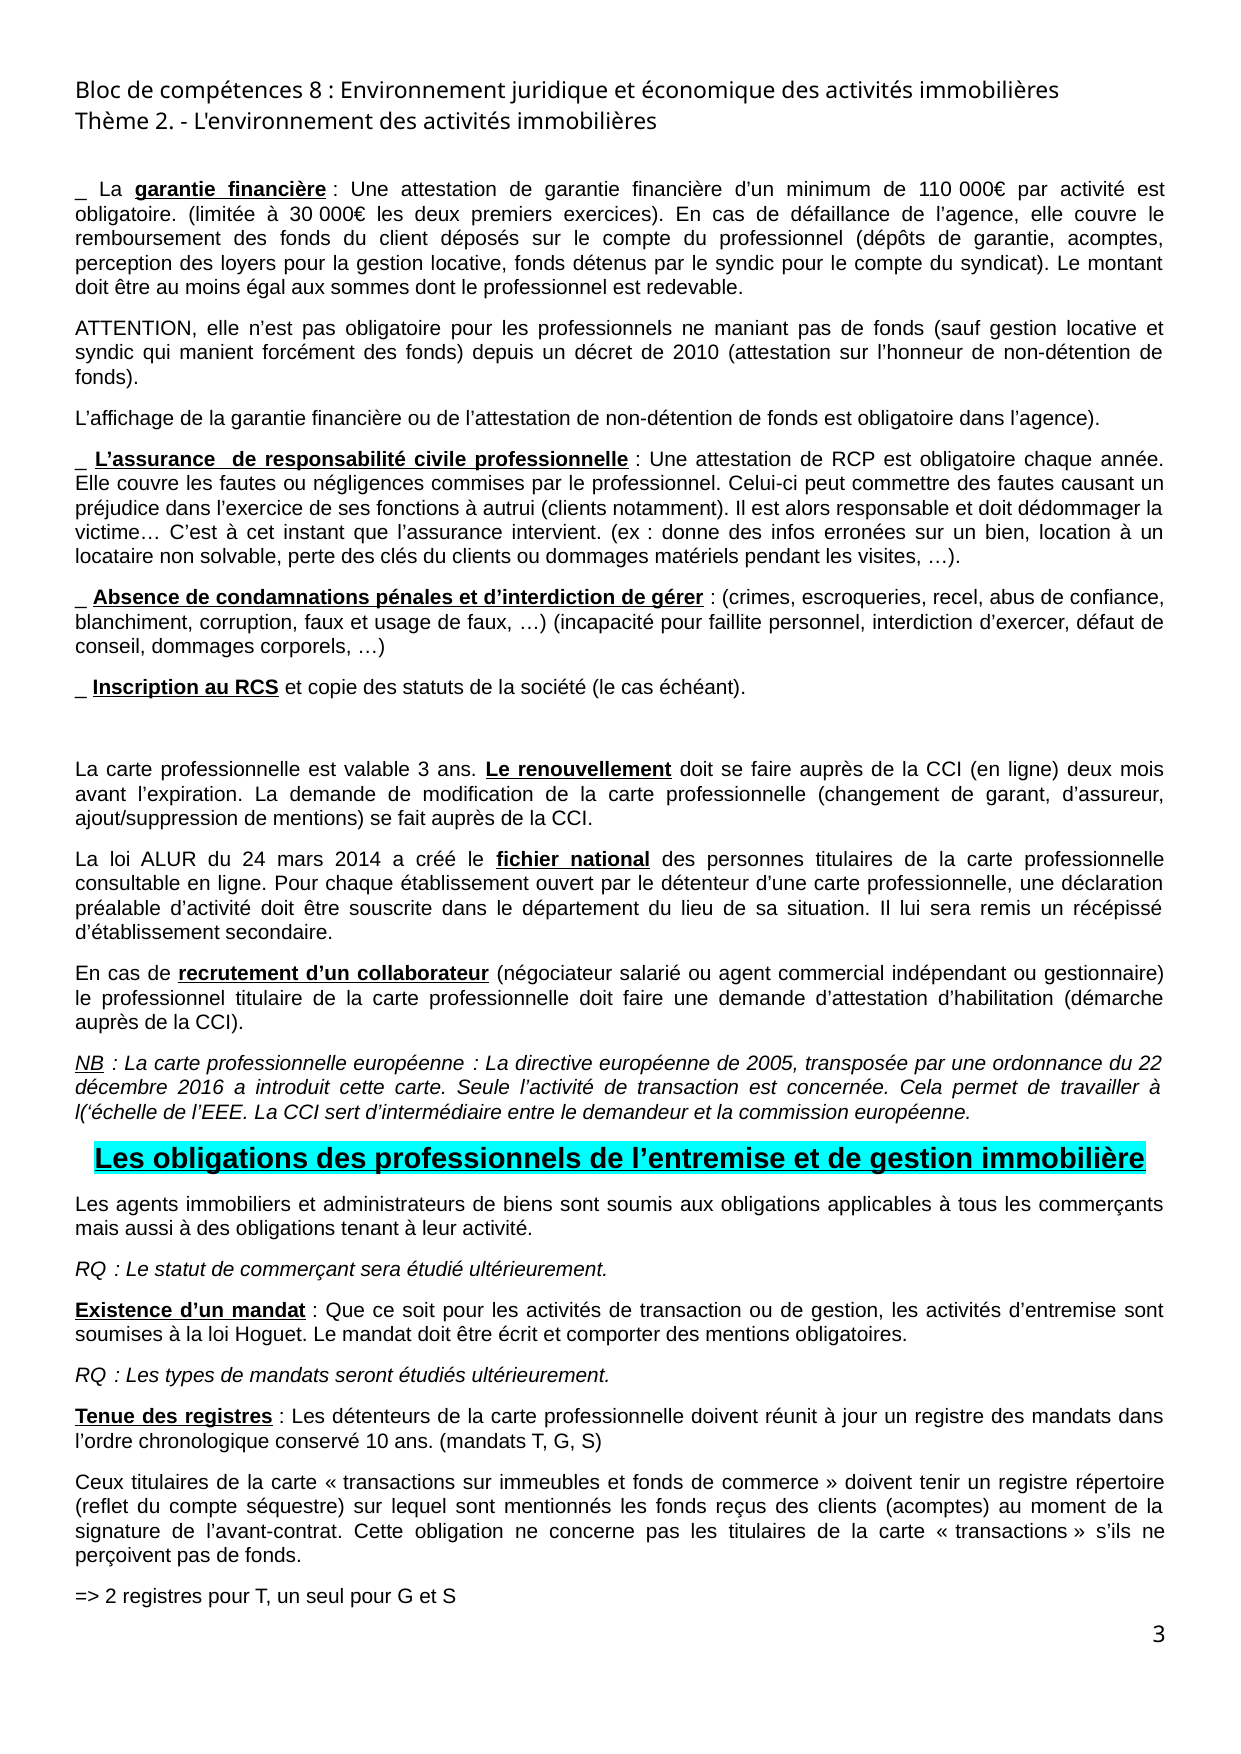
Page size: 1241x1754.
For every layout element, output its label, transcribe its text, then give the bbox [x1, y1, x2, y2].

text => 2 registres pour T, un seul pour G et S [75, 1584, 1165, 1608]
text Les agents immobiliers et administrateurs de biens sont soumis aux obligations applicables à tous les commerçants mais aussi à des obligations tenant à leur activité. [75, 1191, 1165, 1240]
text Tenue des registres : Les détenteurs de la carte professionnelle doivent réunit à jour un registre des mandats dans l’ordre chronologique conservé 10 ans. (mandats T, G, S) [75, 1404, 1165, 1453]
text La loi ALUR du 24 mars 2014 a créé le fichier national des personnes titulaires de la carte professionnelle consultable en ligne. Pour chaque établissement ouvert par le détenteur d’une carte professionnelle, une déclaration préalable d’activité doit être souscrite dans le département du lieu de sa situation. Il lui sera remis un récépissé d’établissement secondaire. [75, 847, 1165, 944]
text ATTENTION, elle n’est pas obligatoire pour les professionnels ne maniant pas de fonds (sauf gestion locative et syndic qui manient forcément des fonds) depuis un décret de 2010 (attestation sur l’honneur de non-détention de fonds). [75, 316, 1165, 388]
text Existence d’un mandat : Que ce soit pour les activités de transaction ou de gestion, les activités d’entremise sont soumises à la loi Hoguet. Le mandat doit être écrit et comporter des mentions obligatoires. [75, 1298, 1165, 1346]
text _ Absence de condamnations pénales et d’interdiction de gérer : (crimes, escroqueries, recel, abus de confiance, blanchiment, corruption, faux et usage de faux, …) (incapacité pour faillite personnel, interdiction d’exercer, défaut de conseil, dommages corporels, …) [75, 585, 1165, 658]
text _ L’assurance de responsabilité civile professionnelle : Une attestation de RCP est obligatoire chaque année. Elle couvre les fautes ou négligences commises par le professionnel. Celui-ci peut commettre des fautes causant un préjudice dans l’exercice de ses fonctions à autrui (clients notamment). Il est alors responsable et doit dédommager la victime… C’est à cet instant que l’assurance intervient. (ex : donne des infos erronées sur un bien, location à un locataire non solvable, perte des clés du clients ou dommages matériels pendant les visites, …). [75, 447, 1165, 568]
text NB : La carte professionnelle européenne : La directive européenne de 2005, transposée par une ordonnance du 22 décembre 2016 a introduit cette carte. Seule l’activité de transaction est concernée. Cela permet de travailler à l(‘échelle de l’EEE. La CCI sert d’intermédiaire entre le demandeur et la commission européenne. [75, 1051, 1165, 1123]
text Ceux titulaires de la carte « transactions sur immeubles et fonds de commerce » doivent tenir un registre répertoire (reflet du compte séquestre) sur lequel sont mentionnés les fonds reçus des clients (acomptes) au moment de la signature de l’avant-contrat. Cette obligation ne concerne pas les titulaires de la carte « transactions » s’ils ne perçoivent pas de fonds. [75, 1470, 1165, 1567]
text RQ : Les types de mandats seront étudiés ultérieurement. [75, 1363, 1165, 1387]
text L’affichage de la garantie financière ou de l’attestation de non-détention de fonds est obligatoire dans l’agence). [75, 406, 1165, 429]
text _ La garantie financière : Une attestation de garantie financière d’un minimum de 110 000€ par activité est obligatoire. (limitée à 30 000€ les deux premiers exercices). En cas de défaillance de l’agence, elle couvre le remboursement des fonds du client déposés sur le compte du professionnel (dépôts de garantie, acomptes, perception des loyers pour la gestion locative, fonds détenus par le syndic pour le compte du syndicat). Le montant doit être au moins égal aux sommes dont le professionnel est redevable. [75, 177, 1165, 299]
text La carte professionnelle est valable 3 ans. Le renouvellement doit se faire auprès de la CCI (en ligne) deux mois avant l’expiration. La demande de modification de la carte professionnelle (changement de garant, d’assureur, ajout/suppression de mentions) se fait auprès de la CCI. [75, 757, 1165, 830]
text En cas de recrutement d’un collaborateur (négociateur salarié ou agent commercial indépendant ou gestionnaire) le professionnel titulaire de la carte professionnelle doit faire une demande d’attestation d’habilitation (démarche auprès de la CCI). [75, 961, 1165, 1034]
text _ Inscription au RCS et copie des statuts de la société (le cas échéant). [75, 675, 1165, 699]
text Les obligations des professionnels de l’entremise et de gestion immobilière [75, 1141, 1165, 1174]
text RQ : Le statut de commerçant sera étudié ultérieurement. [75, 1257, 1165, 1281]
